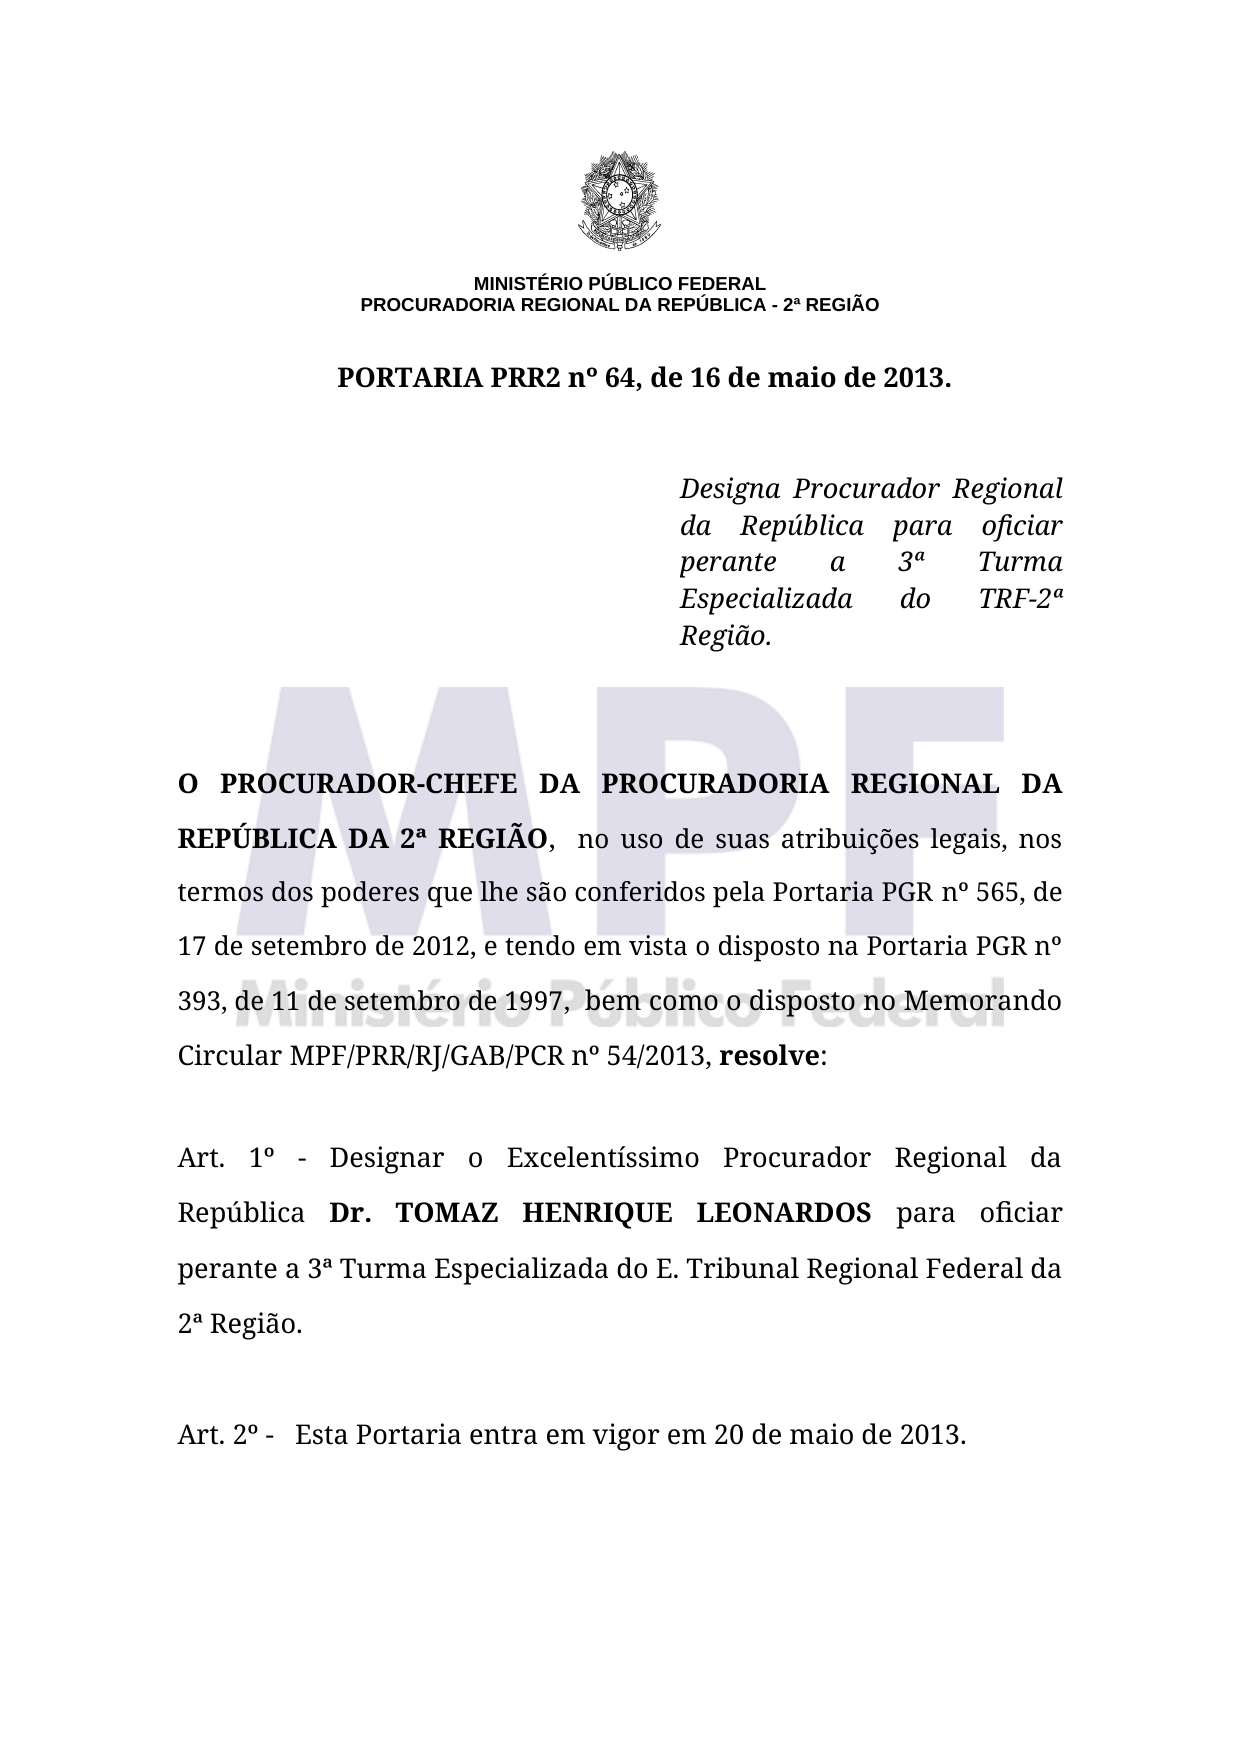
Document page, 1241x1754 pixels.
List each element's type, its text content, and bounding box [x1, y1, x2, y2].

text Art. 2º - Esta Portaria entra em vigor em 20 de maio de 2013. [177, 1415, 1063, 1452]
text MINISTÉRIO PÚBLICO FEDERAL [177, 272, 1063, 294]
subtitle PORTARIA PRR2 nº 64, de 16 de maio de 2013. [177, 358, 1063, 395]
picture [577, 151, 663, 251]
text Art. 1º - Designar o Excelentíssimo Procurador Regional da República Dr. TOMAZ HENRIQUE LEONARDOS para oficiar perante a 3ª Turma Especializada do E. Tribunal Regional Federal da 2ª Região. [177, 1138, 1063, 1341]
picture [236, 687, 1004, 764]
text O PROCURADOR-CHEFE DA PROCURADORIA REGIONAL DA REPÚBLICA DA 2ª REGIÃO, no uso de suas atribuições legais, nos termos dos poderes que lhe são conferidos pela Portaria PGR nº 565, de 17 de setembro de 2012, e tendo em vista o disposto na Portaria PGR nº 393, de 11 de setembro de 1997, bem como o disposto no Memorando Circular MPF/PRR/RJ/GAB/PCR nº 54/2013, resolve: [177, 764, 1063, 1073]
text PROCURADORIA REGIONAL DA REPÚBLICA - 2ª REGIÃO [177, 294, 1063, 316]
text Designa Procurador Regional da República para oficiar perante a 3ª Turma Especializada do TRF-2ª Região. [680, 469, 1063, 653]
